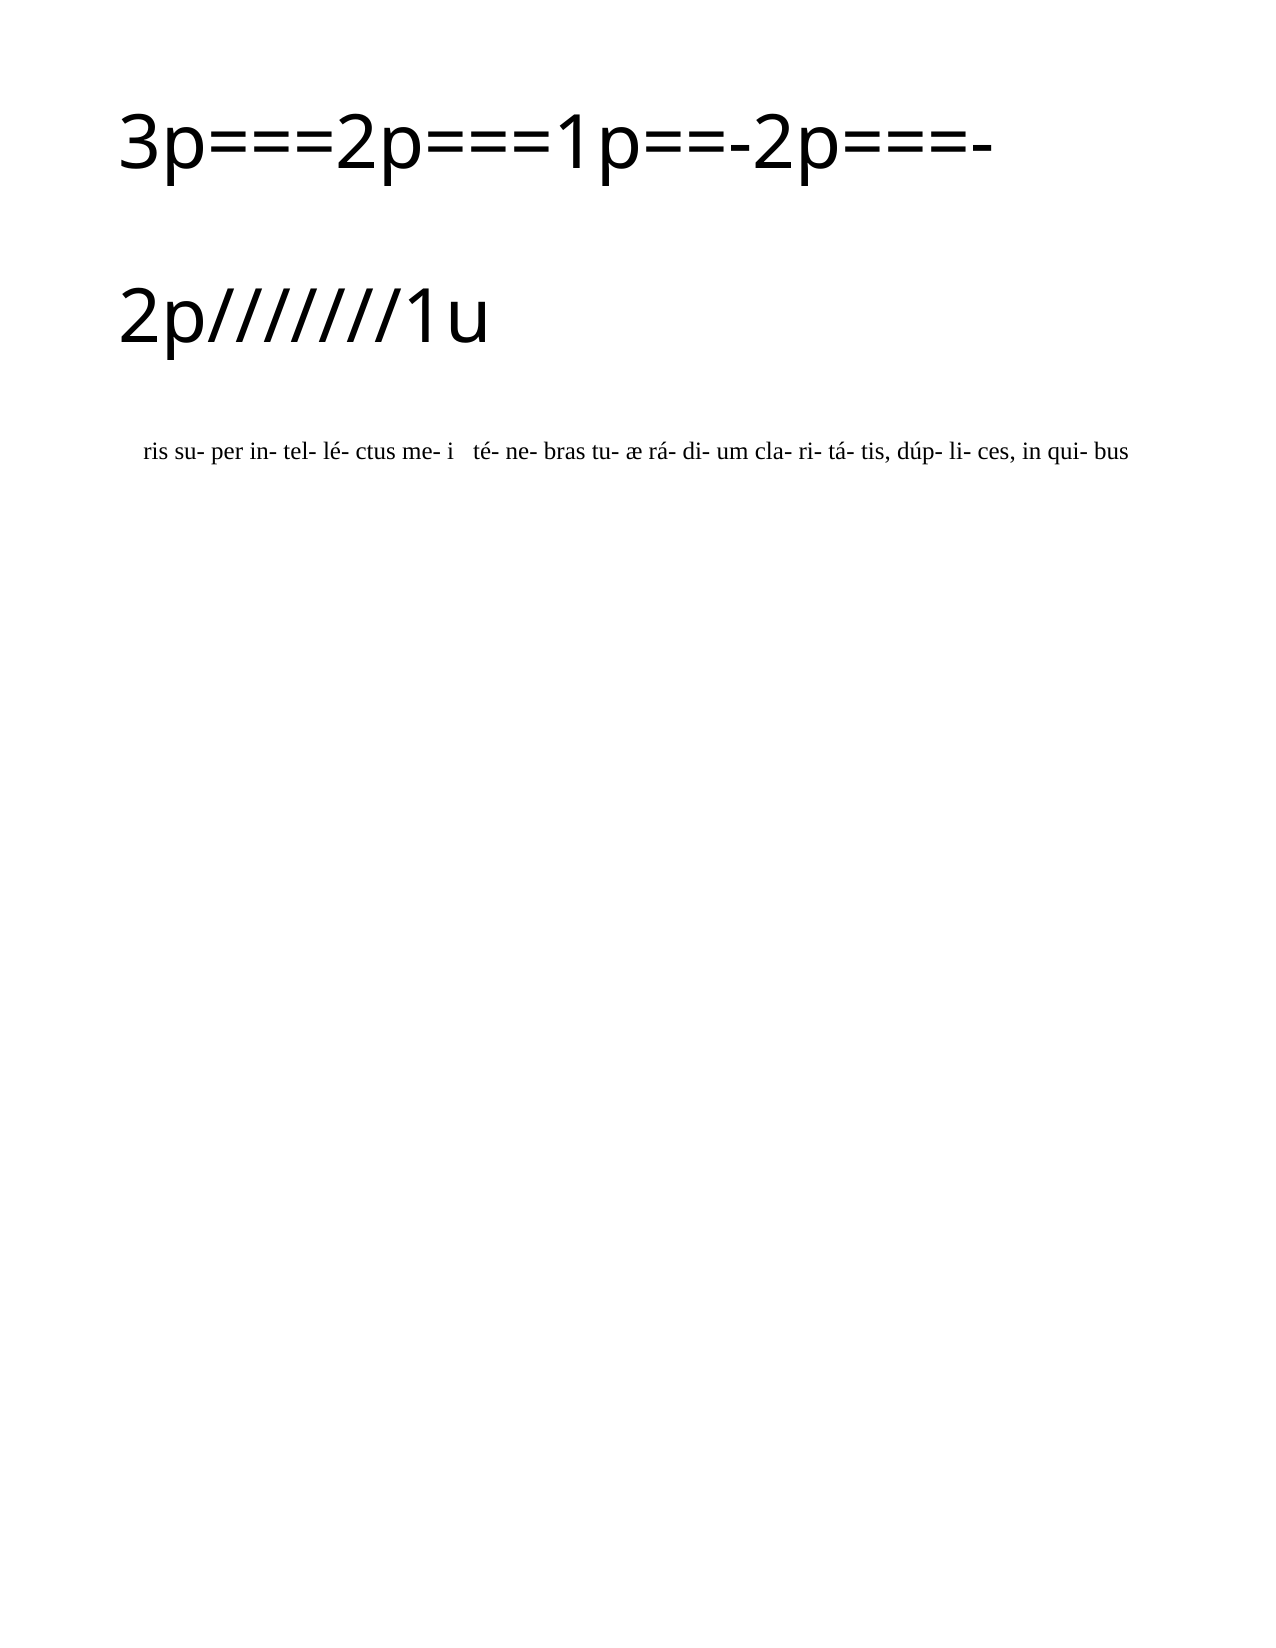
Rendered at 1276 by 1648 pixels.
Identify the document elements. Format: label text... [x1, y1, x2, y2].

text 3p===2p===1p==-2p===-2p///////1u [118, 88, 1157, 364]
text ris su- per in- tel- lé- ctus me- i té- ne- bras tu- æ rá- di- um cla- ri- tá- tis, dúp- li- ces, in qui- bus [118, 436, 1157, 464]
